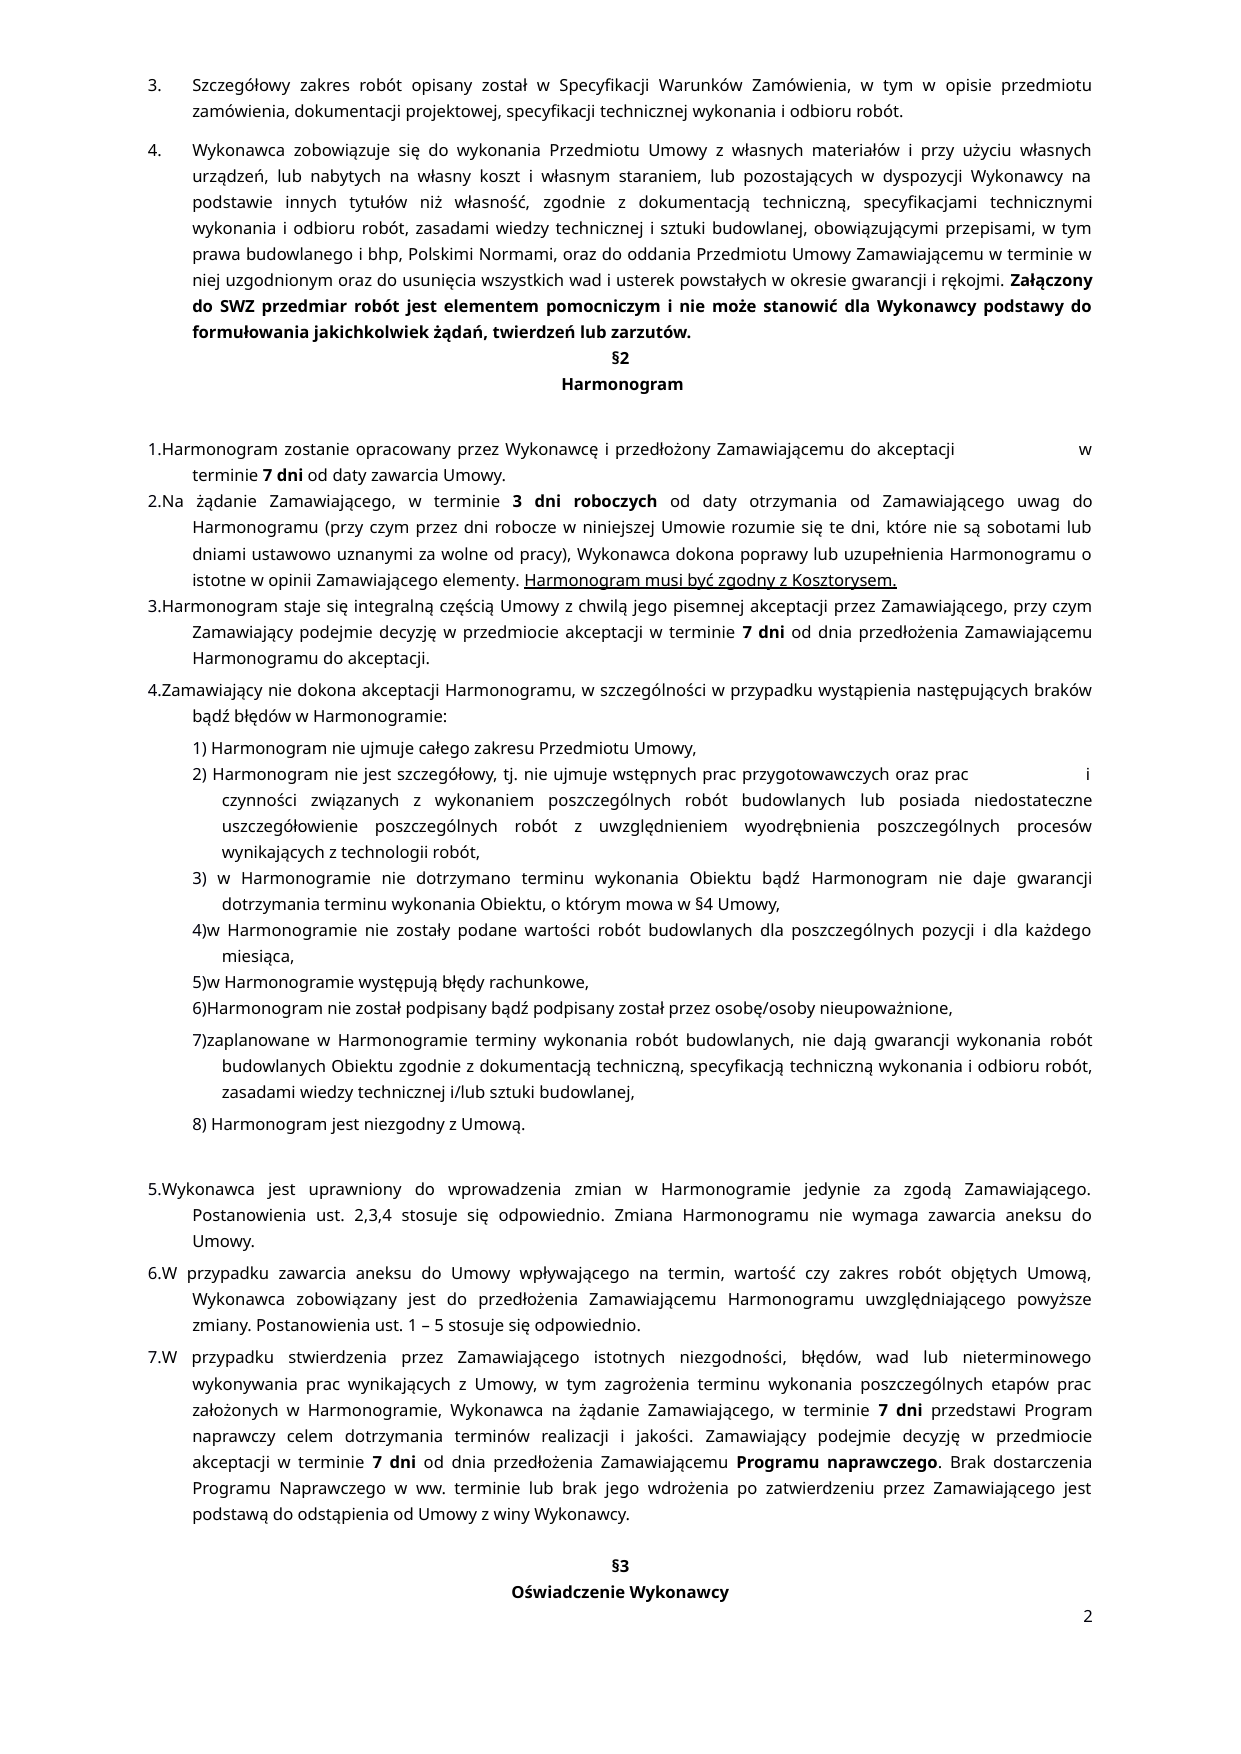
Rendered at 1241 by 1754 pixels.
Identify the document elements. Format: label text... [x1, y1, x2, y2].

list w Harmonogramie występują błędy rachunkowe, [148, 971, 1093, 993]
list Harmonogram jest niezgodny z Umową. [148, 1113, 1093, 1135]
list Harmonogram nie ujmuje całego zakresu Przedmiotu Umowy, [192, 736, 1093, 759]
list w Harmonogramie nie dotrzymano terminu wykonania Obiektu bądź Harmonogram nie daje gwarancji dotrzymania terminu wykonania Obiektu, o którym mowa w §4 Umowy, [192, 866, 1093, 915]
list Zamawiający nie dokona akceptacji Harmonogramu, w szczególności w przypadku wystąpienia następujących braków bądź błędów w Harmonogramie: [148, 678, 1093, 727]
list Wykonawca jest uprawniony do wprowadzenia zmian w Harmonogramie jedynie za zgodą Zamawiającego. Postanowienia ust. 2,3,4 stosuje się odpowiednio. Zmiana Harmonogramu nie wymaga zawarcia aneksu do Umowy. [148, 1178, 1093, 1253]
text Oświadczenie Wykonawcy [148, 1581, 1093, 1604]
list Harmonogram staje się integralną częścią Umowy z chwilą jego pisemnej akceptacji przez Zamawiającego, przy czym Zamawiający podejmie decyzję w przedmiocie akceptacji w terminie 7 dni od dnia przedłożenia Zamawiającemu Harmonogramu do akceptacji. [148, 594, 1093, 669]
text Harmonogram [148, 373, 1093, 395]
list Na żądanie Zamawiającego, w terminie 3 dni roboczych od daty otrzymania od Zamawiającego uwag do Harmonogramu (przy czym przez dni robocze w niniejszej Umowie rozumie się te dni, które nie są sobotami lub dniami ustawowo uznanymi za wolne od pracy), Wykonawca dokona poprawy lub uzupełnienia Harmonogramu o istotne w opinii Zamawiającego elementy. Harmonogram musi być zgodny z Kosztorysem. [148, 490, 1093, 591]
text 4. Wykonawca zobowiązuje się do wykonania Przedmiotu Umowy z własnych materiałów i przy użyciu własnych urządzeń, lub nabytych na własny koszt i własnym staraniem, lub pozostających w dyspozycji Wykonawcy na podstawie innych tytułów niż własność, zgodnie z dokumentacją techniczną, specyfikacjami technicznymi wykonania i odbioru robót, zasadami wiedzy technicznej i sztuki budowlanej, obowiązującymi przepisami, w tym prawa budowlanego i bhp, Polskimi Normami, oraz do oddania Przedmiotu Umowy Zamawiającemu w terminie w niej uzgodnionym oraz do usunięcia wszystkich wad i usterek powstałych w okresie gwarancji i rękojmi. Załączony do SWZ przedmiar robót jest elementem pomocniczym i nie może stanowić dla Wykonawcy podstawy do formułowania jakichkolwiek żądań, twierdzeń lub zarzutów. [148, 138, 1093, 343]
list zaplanowane w Harmonogramie terminy wykonania robót budowlanych, nie dają gwarancji wykonania robót budowlanych Obiektu zgodnie z dokumentacją techniczną, specyfikacją techniczną wykonania i odbioru robót, zasadami wiedzy technicznej i/lub sztuki budowlanej, [192, 1029, 1093, 1103]
list Harmonogram nie jest szczegółowy, tj. nie ujmuje wstępnych prac przygotowawczych oraz prac i czynności związanych z wykonaniem poszczególnych robót budowlanych lub posiada niedostateczne uszczegółowienie poszczególnych robót z uwzględnieniem wyodrębnienia poszczególnych procesów wynikających z technologii robót, [192, 762, 1093, 863]
list 3. Szczegółowy zakres robót opisany został w Specyfikacji Warunków Zamówienia, w tym w opisie przedmiotu zamówienia, dokumentacji projektowej, specyfikacji technicznej wykonania i odbioru robót. [148, 74, 1093, 122]
text §3 [148, 1555, 1093, 1578]
list Harmonogram zostanie opracowany przez Wykonawcę i przedłożony Zamawiającemu do akceptacji w terminie 7 dni od daty zawarcia Umowy. [148, 438, 1093, 487]
list w Harmonogramie nie zostały podane wartości robót budowlanych dla poszczególnych pozycji i dla każdego miesiąca, [192, 918, 1093, 967]
text §2 [148, 347, 1093, 369]
list W przypadku zawarcia aneksu do Umowy wpływającego na termin, wartość czy zakres robót objętych Umową, Wykonawca zobowiązany jest do przedłożenia Zamawiającemu Harmonogramu uwzględniającego powyższe zmiany. Postanowienia ust. 1 – 5 stosuje się odpowiednio. [148, 1262, 1093, 1337]
list Harmonogram nie został podpisany bądź podpisany został przez osobę/osoby nieupoważnione, [192, 997, 1093, 1019]
list W przypadku stwierdzenia przez Zamawiającego istotnych niezgodności, błędów, wad lub nieterminowego wykonywania prac wynikających z Umowy, w tym zagrożenia terminu wykonania poszczególnych etapów prac założonych w Harmonogramie, Wykonawca na żądanie Zamawiającego, w terminie 7 dni przedstawi Program naprawczy celem dotrzymania terminów realizacji i jakości. Zamawiający podejmie decyzję w przedmiocie akceptacji w terminie 7 dni od dnia przedłożenia Zamawiającemu Programu naprawczego. Brak dostarczenia Programu Naprawczego w ww. terminie lub brak jego wdrożenia po zatwierdzeniu przez Zamawiającego jest podstawą do odstąpienia od Umowy z winy Wykonawcy. [148, 1346, 1093, 1525]
